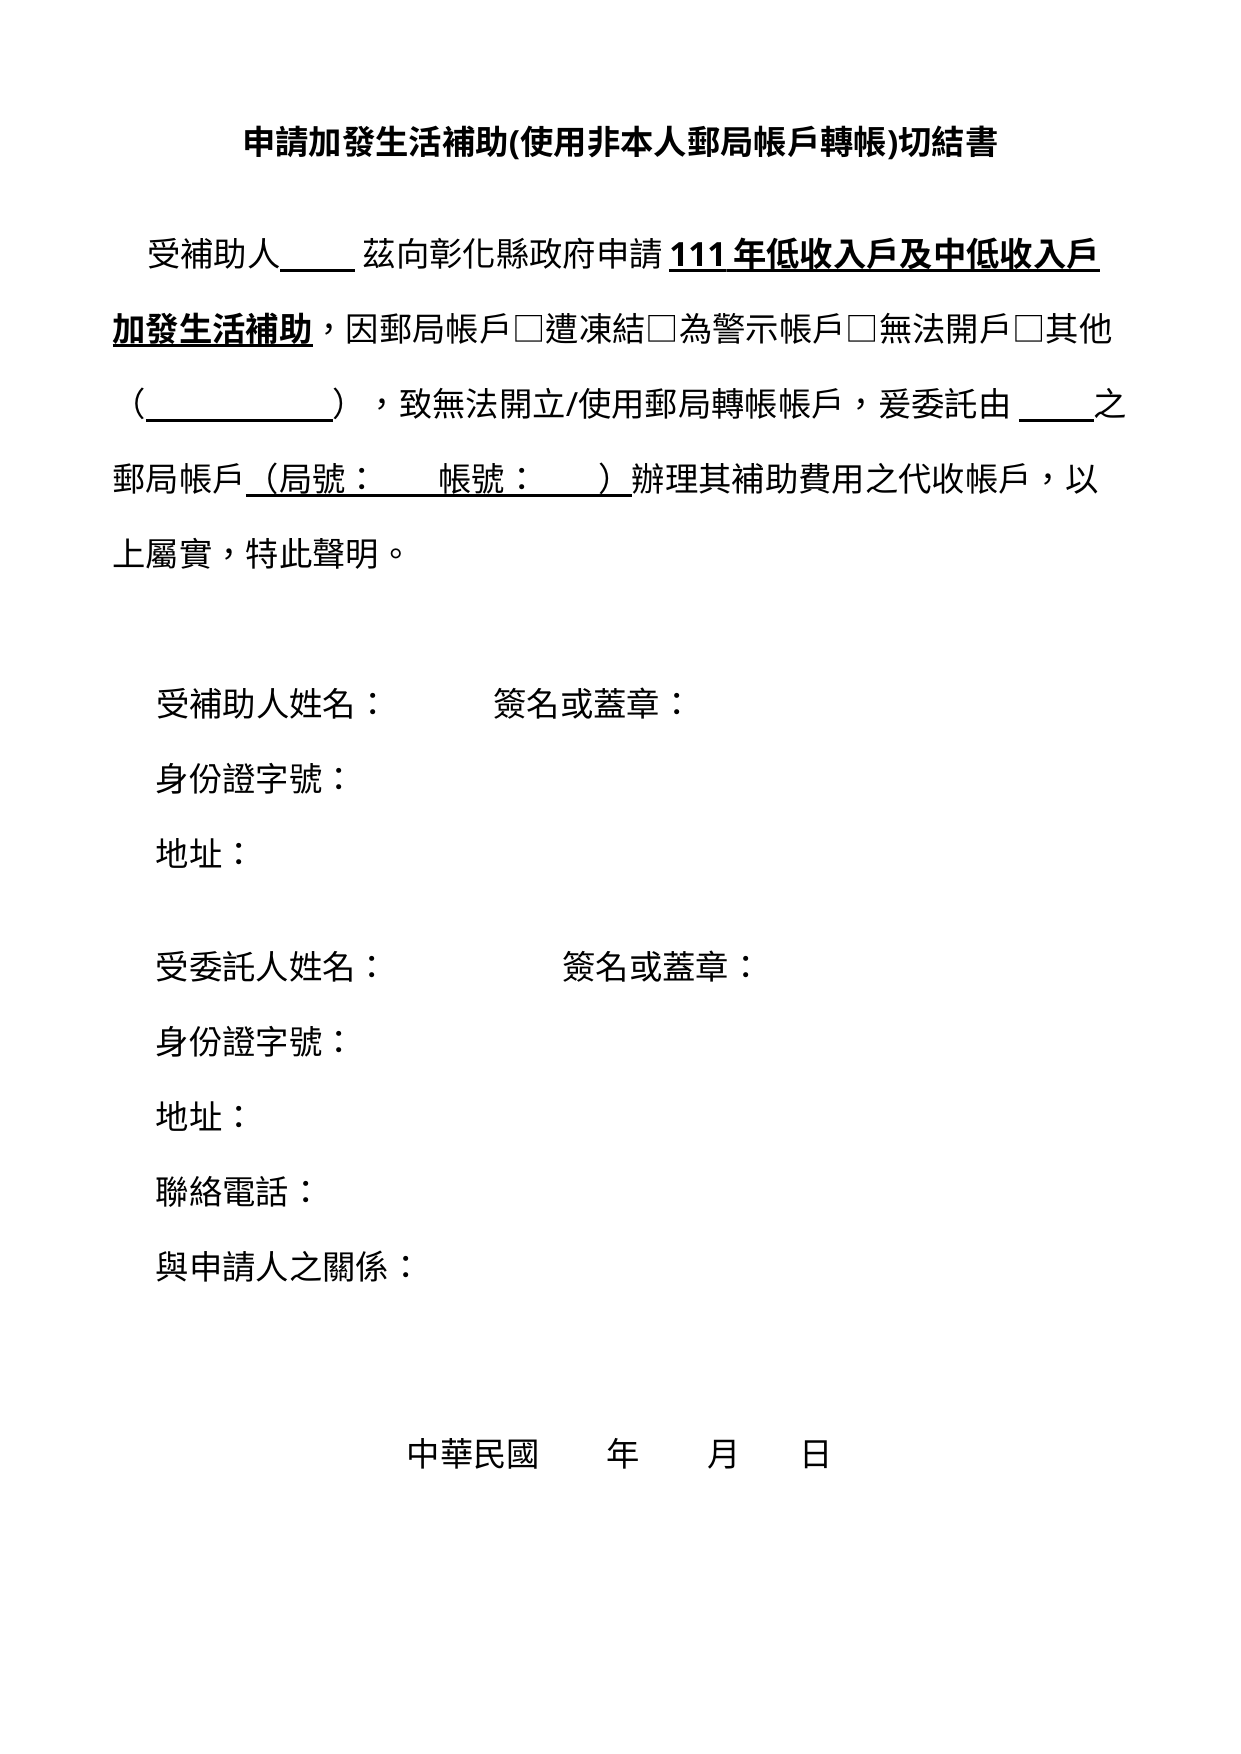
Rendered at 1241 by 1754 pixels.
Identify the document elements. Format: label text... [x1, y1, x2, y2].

text 地址： [112, 815, 1128, 890]
text 與申請人之關係： [112, 1227, 1128, 1302]
text 受補助人姓名： 簽名或蓋章： [112, 665, 1128, 740]
text 身份證字號： [112, 740, 1128, 815]
text 聯絡電話： [112, 1152, 1128, 1227]
text 地址： [112, 1077, 1128, 1152]
text 中華民國 年 月 日 [112, 1415, 1128, 1490]
text 受委託人姓名： 簽名或蓋章： [112, 927, 1128, 1002]
text 身份證字號： [112, 1002, 1128, 1077]
text 受補助人 茲向彰化縣政府申請111年低收入戶及中低收入戶加發生活補助，因郵局帳戶□遭凍結□為警示帳戶□無法開戶□其他（ ），致無法開立/使用郵局轉帳帳戶，爰委託由 之郵局帳戶（局號： 帳號： ）辦理其補助費用之代收帳戶，以上屬實，特此聲明。 [112, 215, 1128, 590]
text 申請加發生活補助(使用非本人郵局帳戶轉帳)切結書 [112, 102, 1128, 177]
